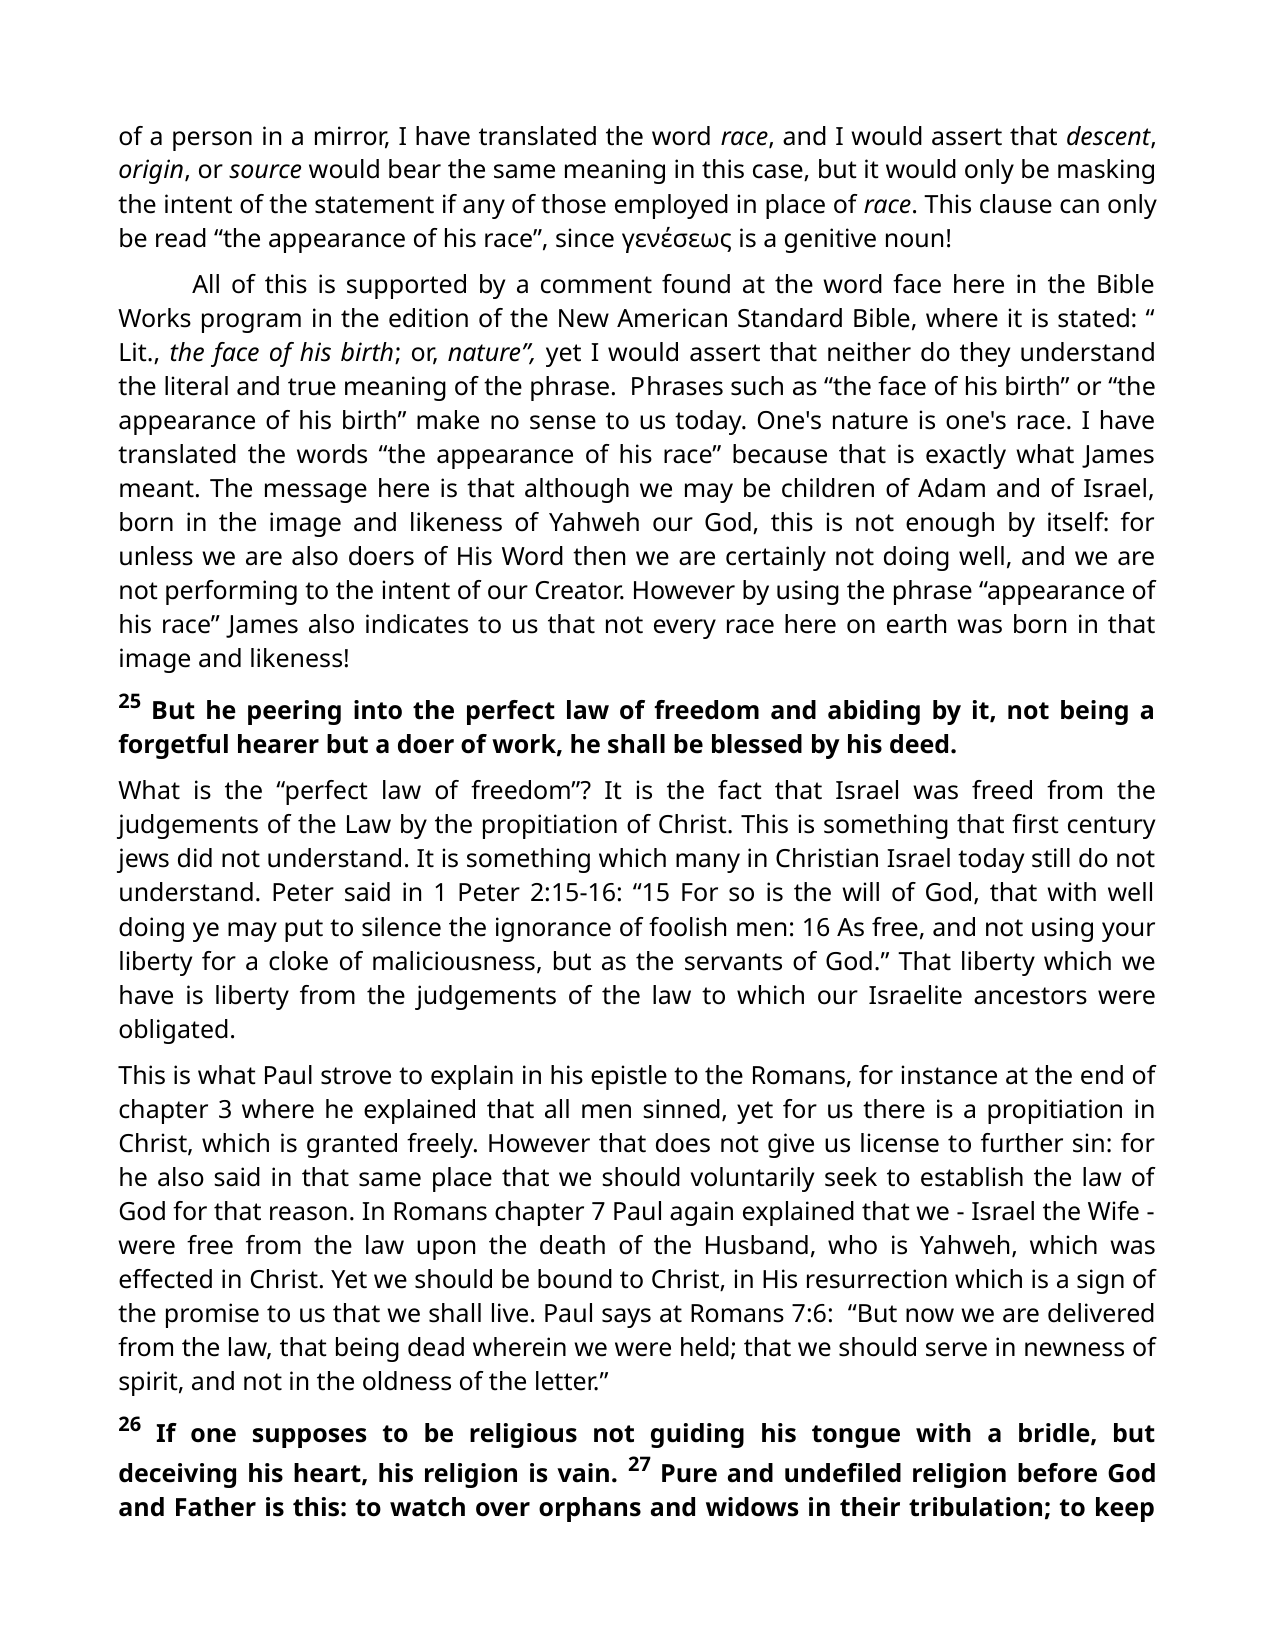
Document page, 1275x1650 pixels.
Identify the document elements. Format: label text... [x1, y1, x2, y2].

text This is what Paul strove to explain in his epistle to the Romans, for instance at the end of chapter 3 where he explained that all men sinned, yet for us there is a propitiation in Christ, which is granted freely. However that does not give us license to further sin: for he also said in that same place that we should voluntarily seek to establish the law of God for that reason. In Romans chapter 7 Paul again explained that we - Israel the Wife - were free from the law upon the death of the Husband, who is Yahweh, which was effected in Christ. Yet we should be bound to Christ, in His resurrection which is a sign of the promise to us that we shall live. Paul says at Romans 7:6: “But now we are delivered from the law, that being dead wherein we were held; that we should serve in newness of spirit, and not in the oldness of the letter.” [118, 1057, 1157, 1398]
text 26 If one supposes to be religious not guiding his tongue with a bridle, but deceiving his heart, his religion is vain. 27 Pure and undefiled religion before God and Father is this: to watch over orphans and widows in their tribulation; to keep [118, 1410, 1157, 1524]
text All of this is supported by a comment found at the word face here in the Bible Works program in the edition of the New American Standard Bible, where it is stated: “ Lit., the face of his birth; or, nature”, yet I would assert that neither do they understand the literal and true meaning of the phrase. Phrases such as “the face of his birth” or “the appearance of his birth” make no sense to us today. One's nature is one's race. I have translated the words “the appearance of his race” because that is exactly what James meant. The message here is that although we may be children of Adam and of Israel, born in the image and likeness of Yahweh our God, this is not enough by itself: for unless we are also doers of His Word then we are certainly not doing well, and we are not performing to the intent of our Creator. However by using the phrase “appearance of his race” James also indicates to us that not every race here on earth was born in that image and likeness! [118, 266, 1157, 675]
text 25 But he peering into the perfect law of freedom and abiding by it, not being a forgetful hearer but a doer of work, he shall be blessed by his deed. [118, 687, 1157, 761]
text What is the “perfect law of freedom”? It is the fact that Israel was freed from the judgements of the Law by the propitiation of Christ. This is something that first century jews did not understand. It is something which many in Christian Israel today still do not understand. Peter said in 1 Peter 2:15-16: “15 For so is the will of God, that with well doing ye may put to silence the ignorance of foolish men: 16 As free, and not using your liberty for a cloke of maliciousness, but as the servants of God.” That liberty which we have is liberty from the judgements of the law to which our Israelite ancestors were obligated. [118, 773, 1157, 1045]
text of a person in a mirror, I have translated the word race, and I would assert that descent, origin, or source would bear the same meaning in this case, but it would only be masking the intent of the statement if any of those employed in place of race. This clause can only be read “the appearance of his race”, since γενέσεως is a genitive noun! [118, 118, 1157, 254]
